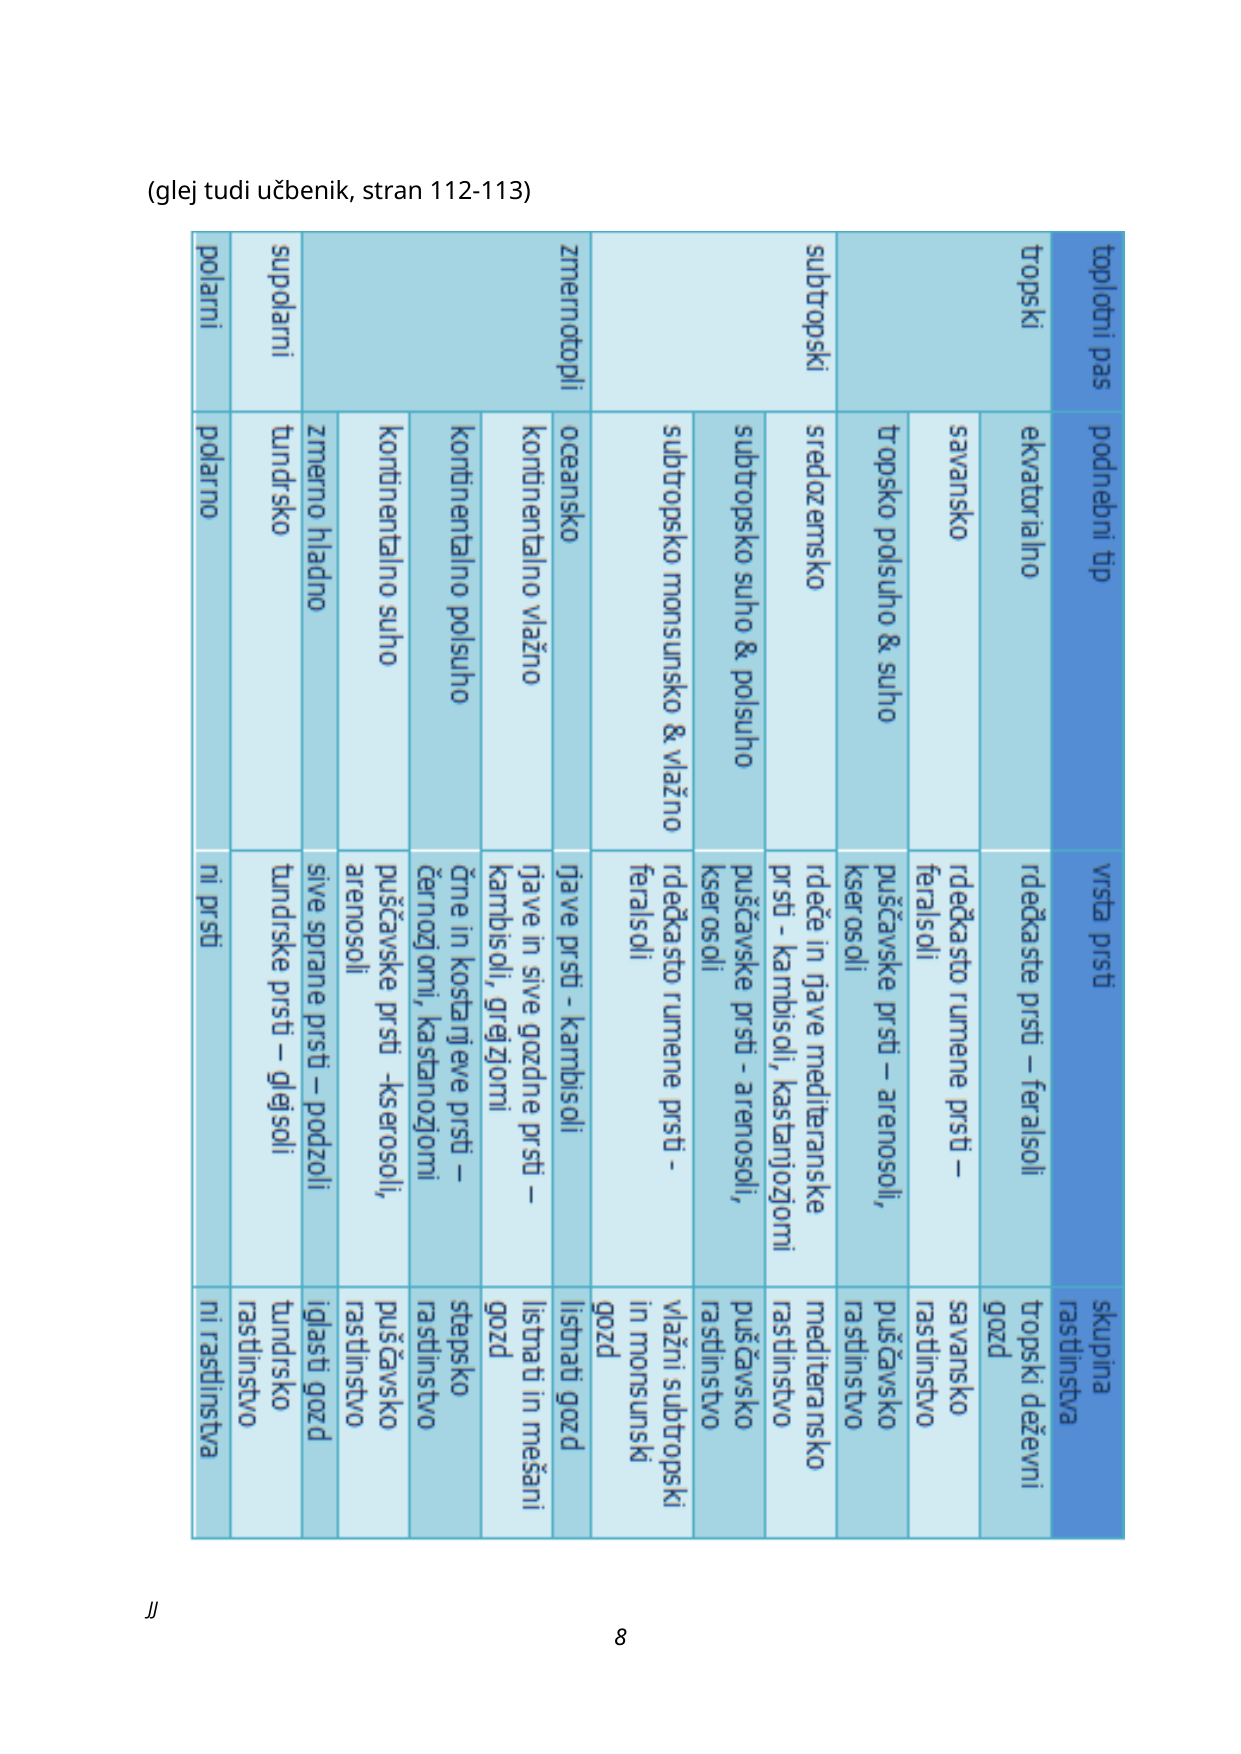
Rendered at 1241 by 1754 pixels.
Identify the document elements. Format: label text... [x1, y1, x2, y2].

text (glej tudi učbenik, stran 112-113) [148, 173, 1093, 207]
picture [187, 231, 1125, 1545]
